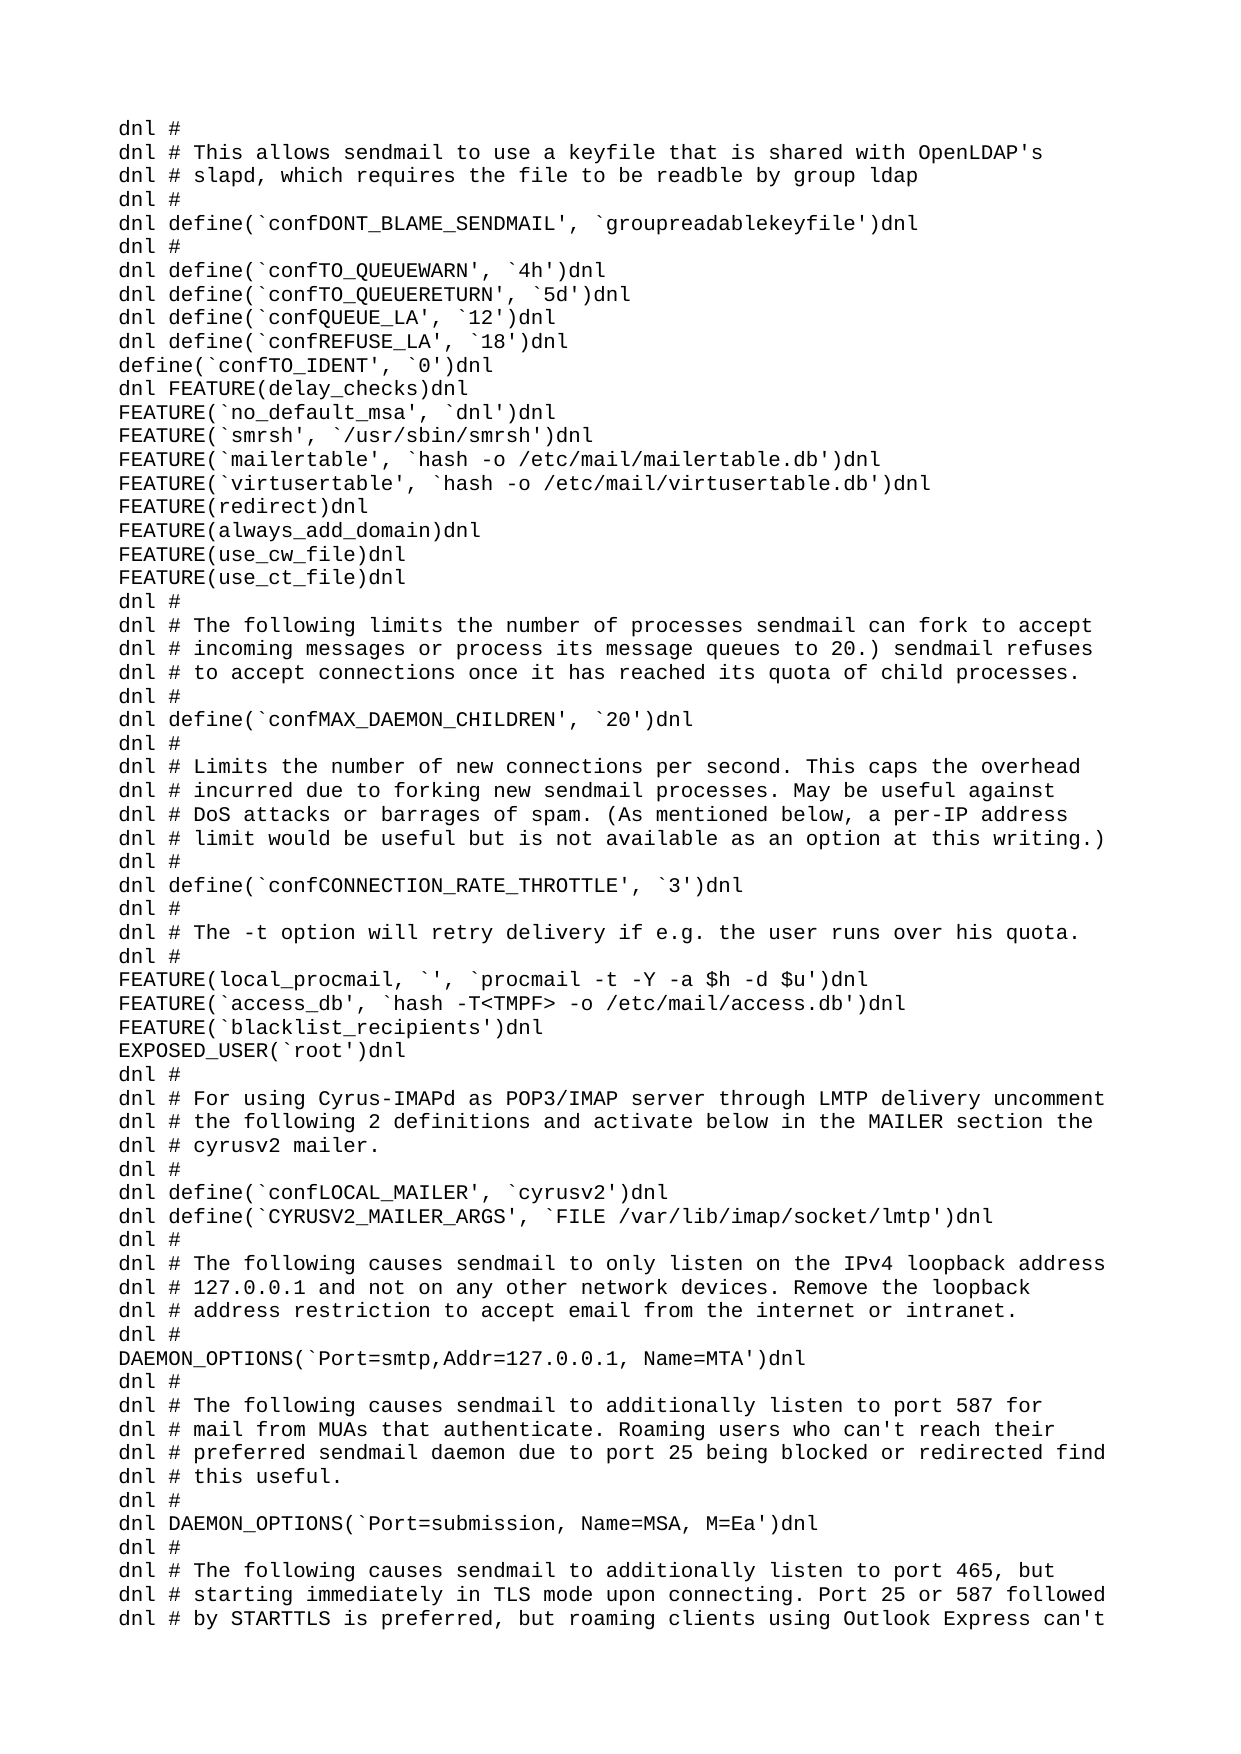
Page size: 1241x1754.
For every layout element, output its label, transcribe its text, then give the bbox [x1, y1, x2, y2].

text dnl # starting immediately in TLS mode upon connecting. Port 25 or 587 followed [118, 1584, 1122, 1608]
text dnl define(`confMAX_DAEMON_CHILDREN', `20')dnl [118, 709, 1122, 733]
text dnl # [118, 1537, 1122, 1561]
text dnl # [118, 591, 1122, 615]
text FEATURE(`no_default_msa', `dnl')dnl [118, 402, 1122, 426]
text dnl # [118, 946, 1122, 969]
text dnl # address restriction to accept email from the internet or intranet. [118, 1300, 1122, 1324]
text dnl # The -t option will retry delivery if e.g. the user runs over his quota. [118, 922, 1122, 946]
text FEATURE(local_procmail, `', `procmail -t -Y -a $h -d $u')dnl [118, 969, 1122, 993]
text dnl define(`confLOCAL_MAILER', `cyrusv2')dnl [118, 1182, 1122, 1206]
text dnl # [118, 1489, 1122, 1513]
text dnl # mail from MUAs that authenticate. Roaming users who can't reach their [118, 1419, 1122, 1442]
text dnl # 127.0.0.1 and not on any other network devices. Remove the loopback [118, 1277, 1122, 1300]
text dnl # [118, 733, 1122, 757]
text dnl # [118, 1229, 1122, 1253]
text dnl # [118, 189, 1122, 213]
text dnl # [118, 1158, 1122, 1182]
text dnl # [118, 1371, 1122, 1395]
text dnl define(`confQUEUE_LA', `12')dnl [118, 307, 1122, 331]
text dnl FEATURE(delay_checks)dnl [118, 378, 1122, 402]
text dnl # [118, 236, 1122, 260]
text FEATURE(`access_db', `hash -T<TMPF> -o /etc/mail/access.db')dnl [118, 993, 1122, 1017]
text dnl # incoming messages or process its message queues to 20.) sendmail refuses [118, 638, 1122, 662]
text dnl # preferred sendmail daemon due to port 25 being blocked or redirected find [118, 1442, 1122, 1466]
text dnl # The following causes sendmail to additionally listen to port 587 for [118, 1395, 1122, 1419]
text dnl # this useful. [118, 1466, 1122, 1489]
text dnl # [118, 898, 1122, 922]
text FEATURE(use_cw_file)dnl [118, 544, 1122, 567]
text dnl DAEMON_OPTIONS(`Port=submission, Name=MSA, M=Ea')dnl [118, 1513, 1122, 1537]
text dnl # the following 2 definitions and activate below in the MAILER section the [118, 1111, 1122, 1135]
text dnl # [118, 686, 1122, 709]
text DAEMON_OPTIONS(`Port=smtp,Addr=127.0.0.1, Name=MTA')dnl [118, 1348, 1122, 1371]
text dnl # by STARTTLS is preferred, but roaming clients using Outlook Express can't [118, 1608, 1122, 1631]
text dnl define(`confCONNECTION_RATE_THROTTLE', `3')dnl [118, 875, 1122, 898]
text dnl # limit would be useful but is not available as an option at this writing.) [118, 827, 1122, 851]
text FEATURE(always_add_domain)dnl [118, 520, 1122, 544]
text dnl # [118, 851, 1122, 875]
text dnl # DoS attacks or barrages of spam. (As mentioned below, a per-IP address [118, 804, 1122, 827]
text FEATURE(`virtusertable', `hash -o /etc/mail/virtusertable.db')dnl [118, 473, 1122, 496]
text dnl define(`confTO_QUEUEWARN', `4h')dnl [118, 260, 1122, 284]
text dnl # The following causes sendmail to additionally listen to port 465, but [118, 1561, 1122, 1584]
text dnl # [118, 1064, 1122, 1088]
text dnl # The following limits the number of processes sendmail can fork to accept [118, 615, 1122, 638]
text dnl # [118, 118, 1122, 142]
text define(`confTO_IDENT', `0')dnl [118, 354, 1122, 378]
text dnl # For using Cyrus-IMAPd as POP3/IMAP server through LMTP delivery uncomment [118, 1088, 1122, 1111]
text FEATURE(`smrsh', `/usr/sbin/smrsh')dnl [118, 426, 1122, 449]
text dnl define(`CYRUSV2_MAILER_ARGS', `FILE /var/lib/imap/socket/lmtp')dnl [118, 1206, 1122, 1229]
text dnl # incurred due to forking new sendmail processes. May be useful against [118, 780, 1122, 804]
text dnl define(`confTO_QUEUERETURN', `5d')dnl [118, 284, 1122, 307]
text dnl # slapd, which requires the file to be readble by group ldap [118, 165, 1122, 189]
text dnl # This allows sendmail to use a keyfile that is shared with OpenLDAP's [118, 142, 1122, 165]
text FEATURE(use_ct_file)dnl [118, 567, 1122, 591]
text FEATURE(`mailertable', `hash -o /etc/mail/mailertable.db')dnl [118, 449, 1122, 473]
text dnl define(`confDONT_BLAME_SENDMAIL', `groupreadablekeyfile')dnl [118, 213, 1122, 236]
text FEATURE(redirect)dnl [118, 496, 1122, 520]
text FEATURE(`blacklist_recipients')dnl [118, 1017, 1122, 1040]
text dnl # Limits the number of new connections per second. This caps the overhead [118, 757, 1122, 780]
text EXPOSED_USER(`root')dnl [118, 1040, 1122, 1064]
text dnl # to accept connections once it has reached its quota of child processes. [118, 662, 1122, 686]
text dnl # cyrusv2 mailer. [118, 1135, 1122, 1158]
text dnl # The following causes sendmail to only listen on the IPv4 loopback address [118, 1253, 1122, 1277]
text dnl define(`confREFUSE_LA', `18')dnl [118, 331, 1122, 354]
text dnl # [118, 1324, 1122, 1348]
